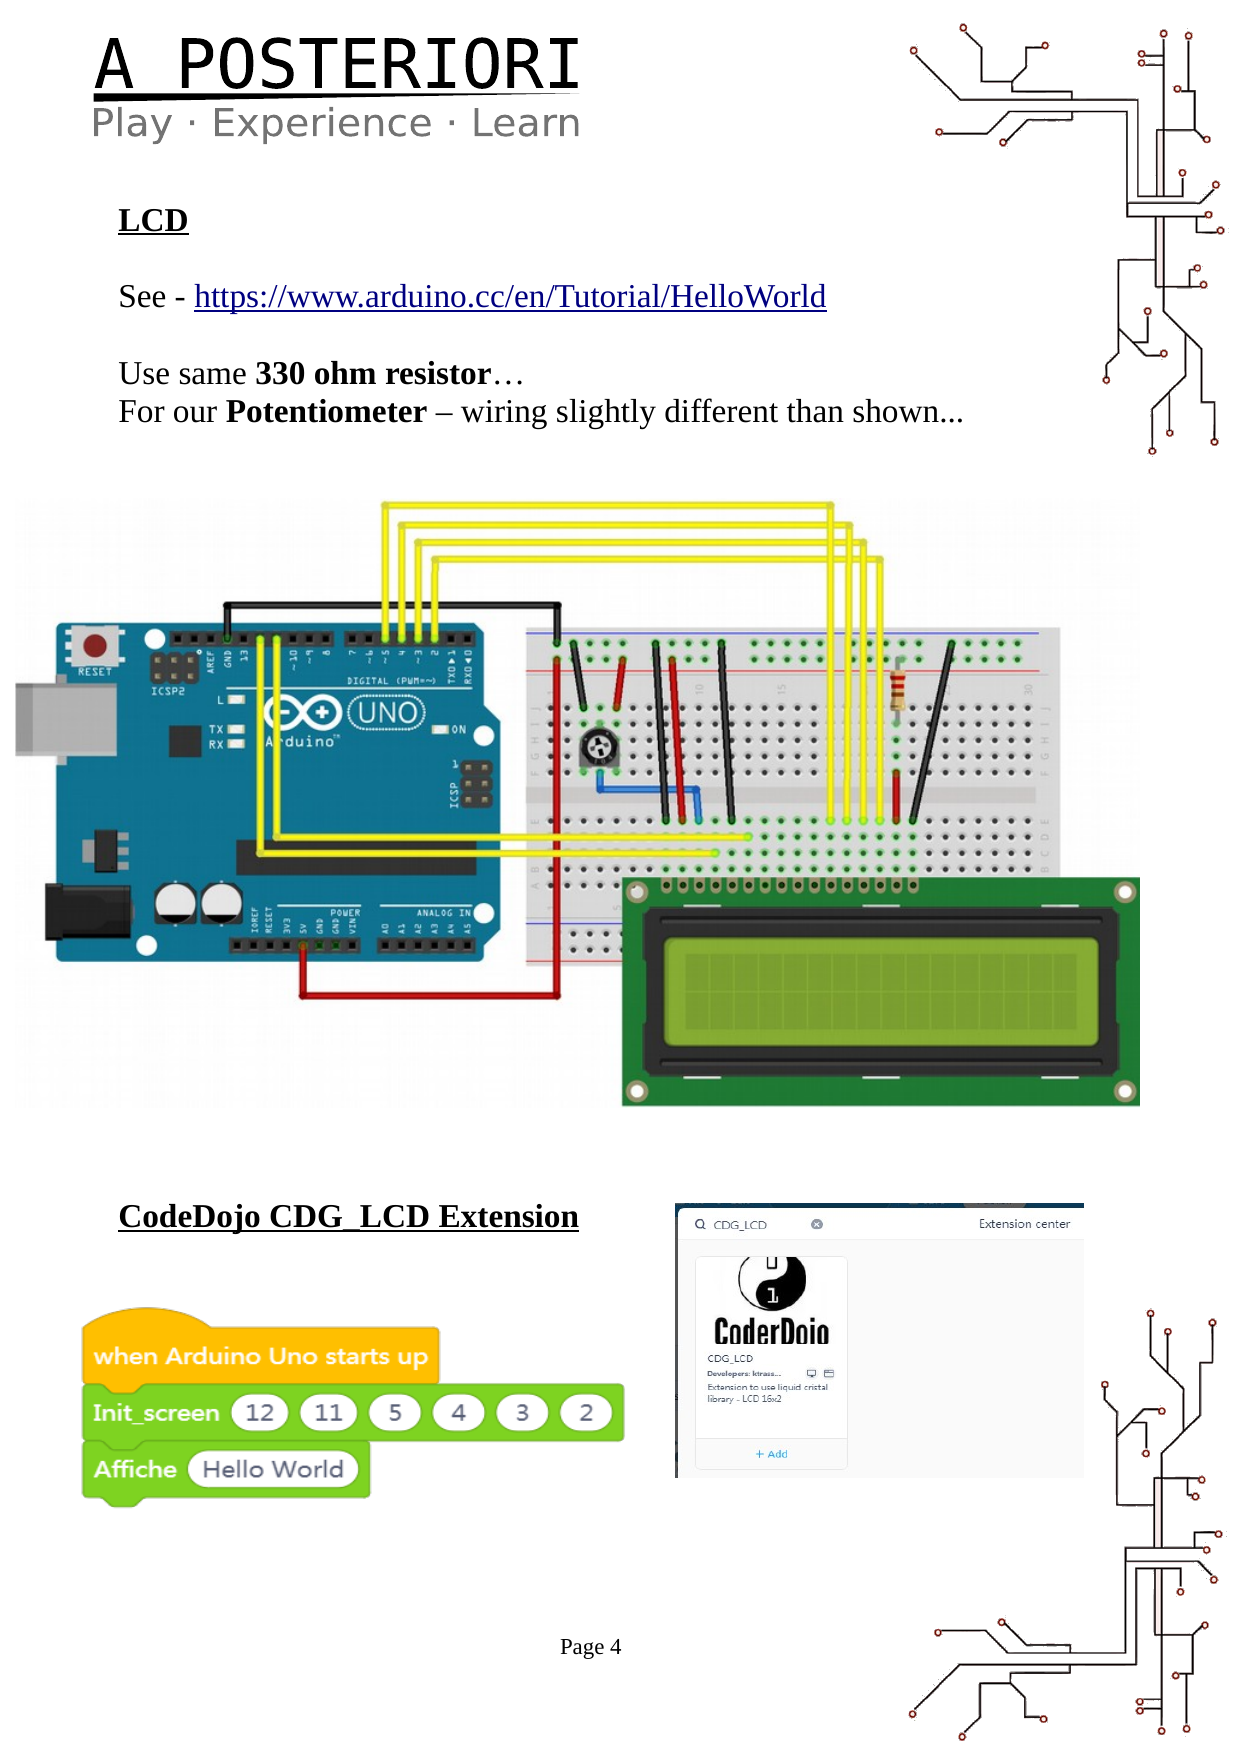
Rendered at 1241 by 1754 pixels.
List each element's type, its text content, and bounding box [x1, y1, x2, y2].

text Use same 330 ohm resistor… For our Potentiometer – wiring slightly different than shown... [118, 353, 891, 430]
picture [891, 18, 1230, 478]
text See - https://www.arduino.cc/en/Tutorial/HelloWorld [118, 277, 891, 315]
picture [675, 1203, 1228, 1746]
text LCD [118, 200, 891, 277]
text CodeDojo CDG_LCD Extension [118, 1197, 1063, 1235]
picture [15, 498, 1140, 1108]
picture [70, 1297, 637, 1520]
